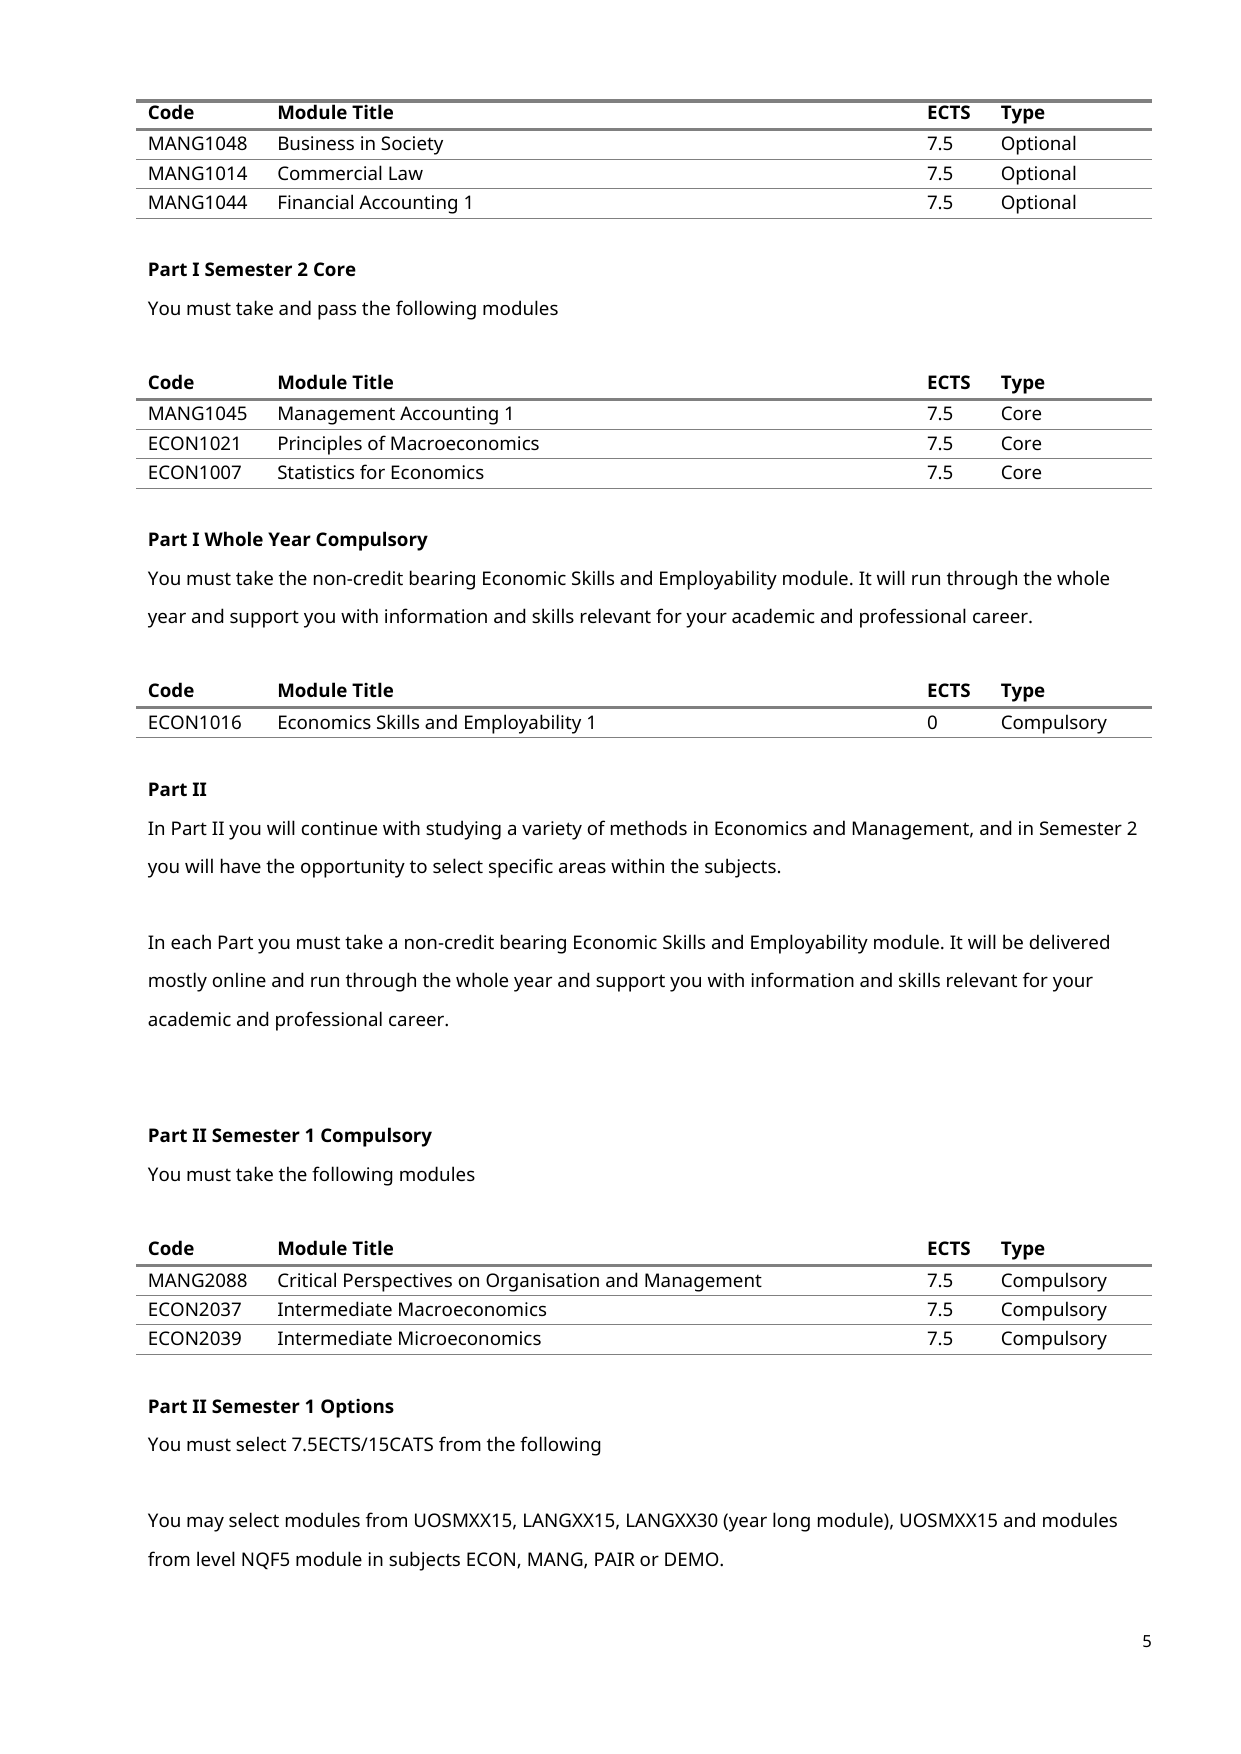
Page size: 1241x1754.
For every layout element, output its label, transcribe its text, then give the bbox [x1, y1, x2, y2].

table_cell Core [989, 401, 1152, 429]
table_cell 7.5 [916, 459, 989, 487]
table_cell Type [989, 369, 1152, 398]
table_cell 0 [916, 709, 989, 737]
table_cell ECON1007 [136, 459, 266, 487]
table_cell Commercial Law [266, 160, 916, 188]
table_cell MANG1045 [136, 401, 266, 429]
table_cell Code [136, 103, 266, 127]
table_cell Optional [989, 189, 1152, 217]
table_cell Type [989, 1236, 1152, 1264]
table_cell Critical Perspectives on Organisation and Management [266, 1267, 916, 1295]
table_cell Core [989, 430, 1152, 458]
table_cell Optional [989, 131, 1152, 159]
table_cell ECON1021 [136, 430, 266, 458]
table_cell Economics Skills and Employability 1 [266, 709, 916, 737]
table_cell ECTS [916, 678, 989, 706]
table_cell MANG1048 [136, 131, 266, 159]
table_cell MANG1014 [136, 160, 266, 188]
table_cell ECON2037 [136, 1296, 266, 1324]
table_cell 7.5 [916, 160, 989, 188]
table_cell 7.5 [916, 189, 989, 217]
table_cell Compulsory [989, 1267, 1152, 1295]
table_cell ECON2039 [136, 1325, 266, 1354]
table_cell Principles of Macroeconomics [266, 430, 916, 458]
table_cell Code [136, 1236, 266, 1264]
table_cell Part I Semester 2 Core You must take and pass the following modules [136, 219, 1152, 369]
table_cell Compulsory [989, 709, 1152, 737]
table_cell Module Title [266, 103, 916, 127]
table_cell Code [136, 369, 266, 398]
table_cell Module Title [266, 1236, 916, 1264]
table_cell Compulsory [989, 1325, 1152, 1354]
table_cell Management Accounting 1 [266, 401, 916, 429]
table_cell MANG1044 [136, 189, 266, 217]
table_cell ECTS [916, 1236, 989, 1264]
table_cell Part I Whole Year Compulsory You must take the non-credit bearing Economic Skills and Employability module. It will run through the whole year and support you with information and skills relevant for your academic and professional career. [136, 489, 1152, 678]
table_cell Optional [989, 160, 1152, 188]
table_cell ECTS [916, 369, 989, 398]
table_cell Business in Society [266, 131, 916, 159]
table_cell Type [989, 103, 1152, 127]
table_cell Type [989, 678, 1152, 706]
table_cell Financial Accounting 1 [266, 189, 916, 217]
table_cell Part II In Part II you will continue with studying a variety of methods in Economics and Management, and in Semester 2 you will have the opportunity to select specific areas within the subjects. In each Part you must take a non-credit bearing Economic Skills and Employability module. It will be delivered mostly online and run through the whole year and support you with information and skills relevant for your academic and professional career. [136, 738, 1152, 1084]
table_cell Module Title [266, 678, 916, 706]
table_cell Intermediate Macroeconomics [266, 1296, 916, 1324]
table_cell 7.5 [916, 430, 989, 458]
table_cell Part II Semester 1 Options You must select 7.5ECTS/15CATS from the following You may select modules from UOSMXX15, LANGXX15, LANGXX30 (year long module), UOSMXX15 and modules from level NQF5 module in subjects ECON, MANG, PAIR or DEMO. [136, 1355, 1152, 1609]
table_cell Compulsory [989, 1296, 1152, 1324]
table_cell Intermediate Microeconomics [266, 1325, 916, 1354]
table_cell Core [989, 459, 1152, 487]
table_cell 7.5 [916, 1325, 989, 1354]
table_cell ECON1016 [136, 709, 266, 737]
table_cell 7.5 [916, 1267, 989, 1295]
table_cell 7.5 [916, 1296, 989, 1324]
table_cell Part II Semester 1 Compulsory You must take the following modules [136, 1085, 1152, 1236]
table_cell Module Title [266, 369, 916, 398]
table_cell 7.5 [916, 401, 989, 429]
table_cell Code [136, 678, 266, 706]
table_cell Statistics for Economics [266, 459, 916, 487]
table_cell 7.5 [916, 131, 989, 159]
table_cell MANG2088 [136, 1267, 266, 1295]
table_cell ECTS [916, 103, 989, 127]
